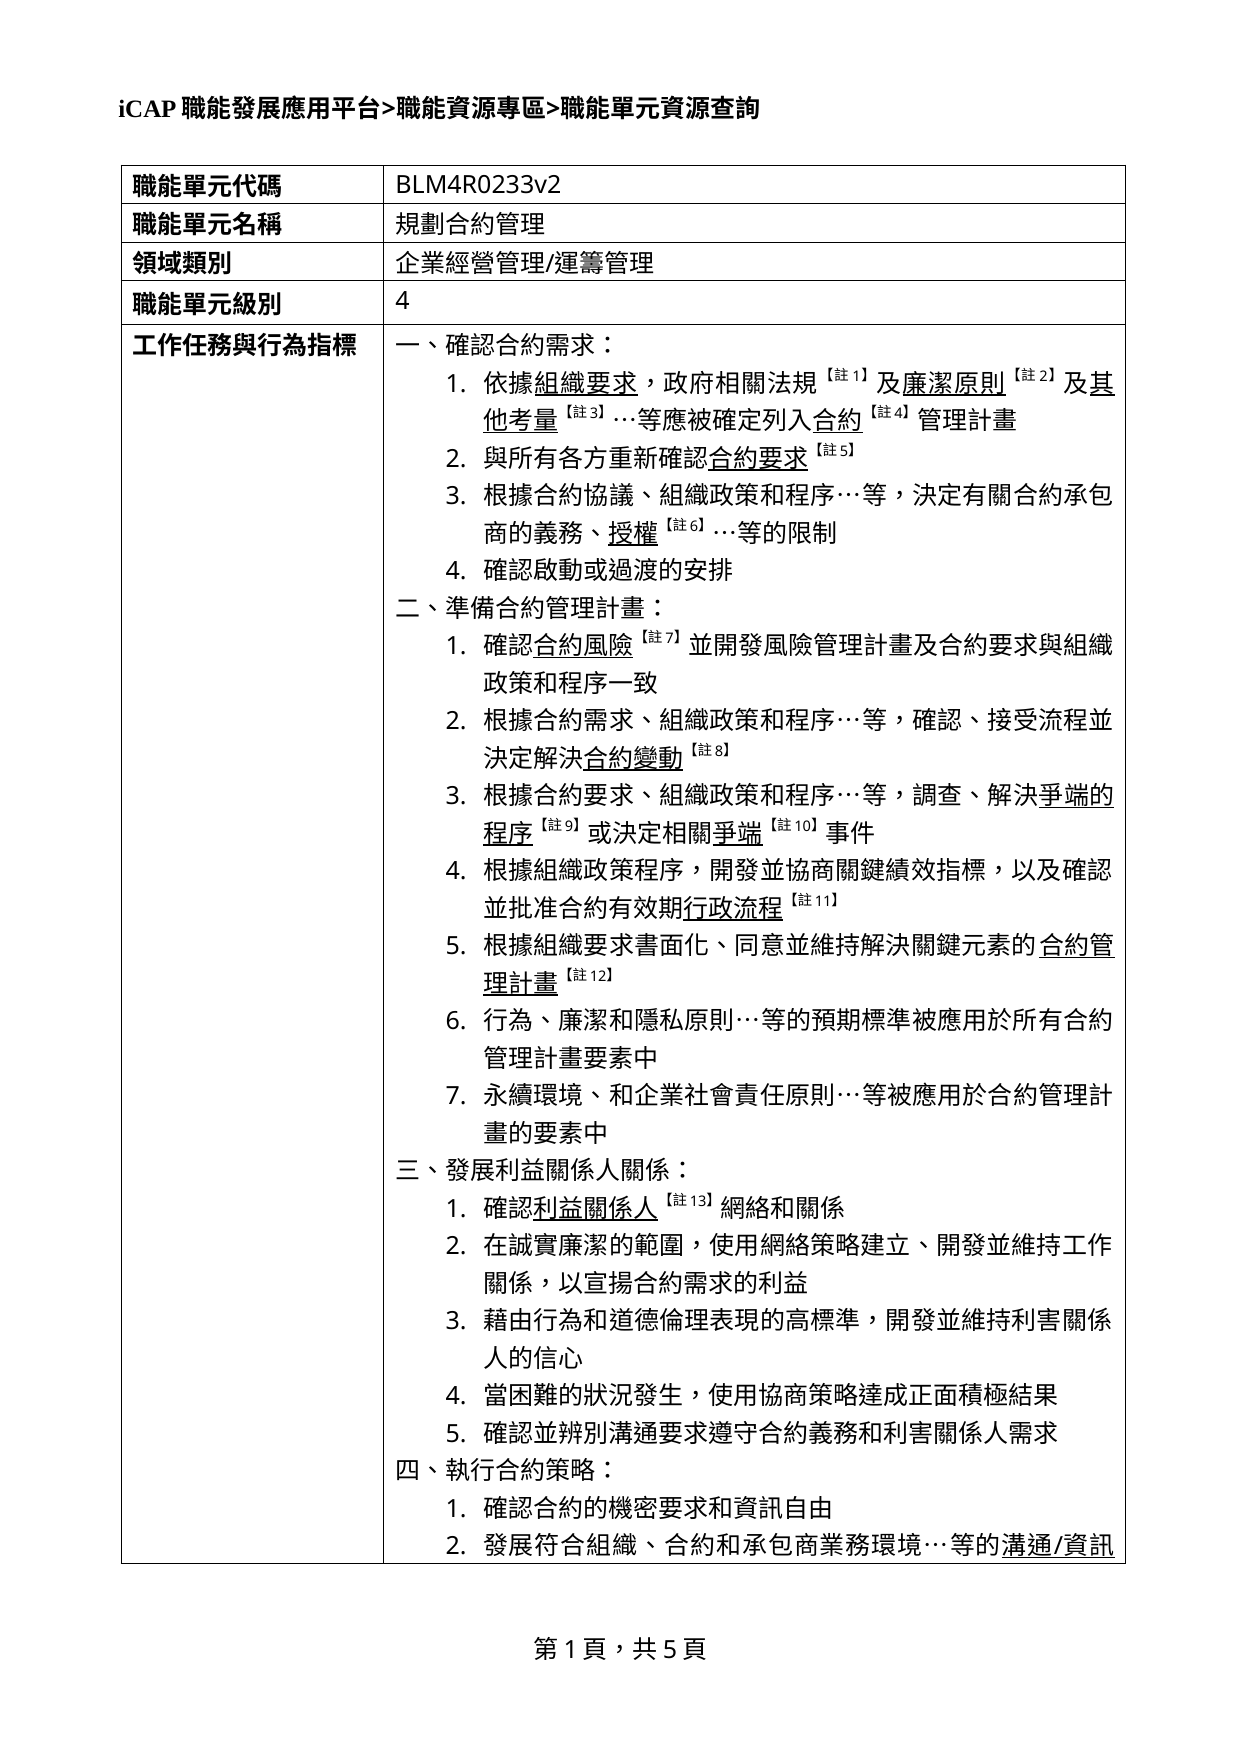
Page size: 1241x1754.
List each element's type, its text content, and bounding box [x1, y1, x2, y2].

table_cell 職能單元級別 [122, 281, 383, 324]
table_cell 領域類別 [122, 243, 383, 280]
table_cell 規劃合約管理 [384, 204, 1125, 242]
table_cell 職能單元名稱 [122, 204, 383, 242]
table_cell 4 [384, 281, 1125, 324]
table_header BLM4R0233v2 [384, 166, 1125, 203]
table_cell 企業經營管理/運籌管理 [384, 243, 1125, 280]
table_cell 確認合約需求： 依據組織要求，政府相關法規【註1】及廉潔原則【註2】及其他考量【註3】…等應被確定列入合約【註4】管理計畫 與所有各方重新確認合約要求【註5】 根據合約協議、組織政策和程序…等，決定有關合約承包商的義務、授權【註6】…等的限制 確認啟動或過渡的安排 準備合約管理計畫： 確認合約風險【註7】並開發風險管理計畫及合約要求與組織政策和程序一致 根據合約需求、組織政策和程序…等，確認、接受流程並決定解決合約變動【註8】 根據合約要求、組織政策和程序…等，調查、解決爭端的程序【註9】或決定相關爭端【註10】事件 根據組織政策程序，開發並協商關鍵績效指標，以及確認並批准合約有效期行政流程【註11】 根據組織要求書面化、同意並維持解決關鍵元素的合約管理計畫【註12】 行為、廉潔和隱私原則…等的預期標準被應用於所有合約管理計畫要素中 永續環境、和企業社會責任原則…等被應用於合約管理計畫的要素中 發展利益關係人關係： 確認利益關係人【註13】網絡和關係 在誠實廉潔的範圍，使用網絡策略建立、開發並維持工作關係，以宣揚合約需求的利益 藉由行為和道德倫理表現的高標準，開發並維持利害關係人的信心 當困難的狀況發生，使用協商策略達成正面積極結果 確認並辨別溝通要求遵守合約義務和利害關係人需求 執行合約策略： 確認合約的機密要求和資訊自由 發展符合組織、合約和承包商業務環境…等的溝通/資訊策略【註14】 與利益關係人建立合約審查要求 開發合約審查策略【註15】以審查合合約、承包商績效和使用者滿意度…等的管理 執行合約安排： 根據政策、程序以及廉潔誠實…等要求，建立並管理承包商的業務關係 執行啟動或變革安排 建立財務、行政和資訊管理…等流程 根據合約管理計畫實行合約安排 妥善保存合約紀錄【註16】 [384, 325, 1125, 1562]
table_cell 工作任務與行為指標 [122, 325, 383, 1562]
table_header 職能單元代碼 [122, 166, 383, 203]
